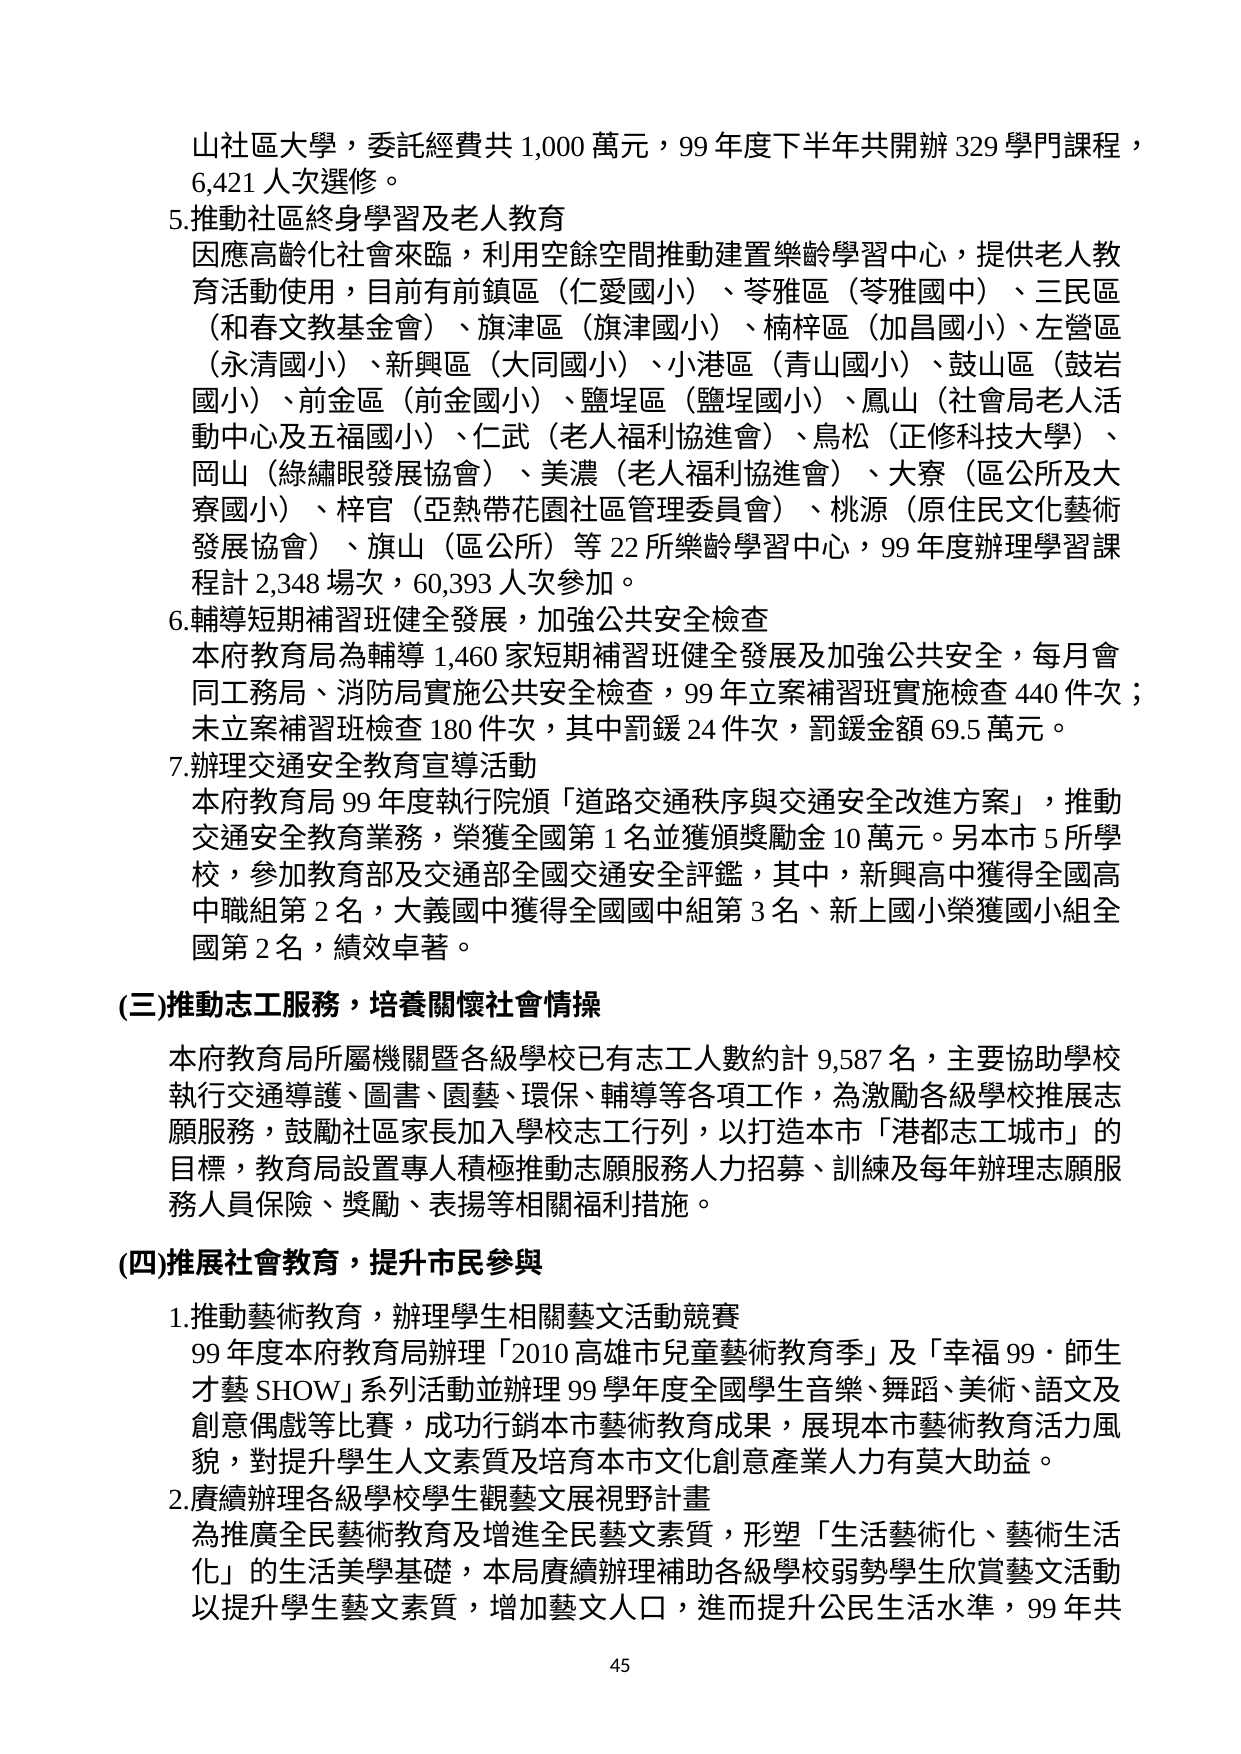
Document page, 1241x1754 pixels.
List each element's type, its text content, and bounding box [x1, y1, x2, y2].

text 5.推動社區終身學習及老人教育 [168, 200, 1122, 236]
text 2.賡續辦理各級學校學生觀藝文展視野計畫 [168, 1480, 1122, 1517]
text 因應高齡化社會來臨，利用空餘空間推動建置樂齡學習中心，提供老人教育活動使用，目前有前鎮區（仁愛國小）、苓雅區（苓雅國中）、三民區（和春文教基金會）、旗津區（旗津國小）、楠梓區（加昌國小）、左營區（永清國小）、新興區（大同國小）、小港區（青山國小）、鼓山區（鼓岩國小）、前金區（前金國小）、鹽埕區（鹽埕國小）、鳳山（社會局老人活動中心及五福國小）、仁武（老人福利協進會）、鳥松（正修科技大學）、岡山（綠繡眼發展協會）、美濃（老人福利協進會）、大寮（區公所及大寮國小）、梓官（亞熱帶花園社區管理委員會）、桃源（原住民文化藝術發展協會）、旗山（區公所）等22所樂齡學習中心，99年度辦理學習課程計2,348場次，60,393人次參加。 [191, 236, 1122, 601]
text 1.推動藝術教育，辦理學生相關藝文活動競賽 [168, 1298, 1122, 1334]
text 6.輔導短期補習班健全發展，加強公共安全檢查 [168, 601, 1122, 637]
text (四)推展社會教育，提升市民參與 [118, 1223, 1122, 1298]
text 本府教育局所屬機關暨各級學校已有志工人數約計9,587名，主要協助學校執行交通導護、圖書、園藝、環保、輔導等各項工作，為激勵各級學校推展志願服務，鼓勵社區家長加入學校志工行列，以打造本市「港都志工城市」的目標，教育局設置專人積極推動志願服務人力招募、訓練及每年辦理志願服務人員保險、獎勵、表揚等相關福利措施。 [168, 1041, 1122, 1223]
text 為推廣全民藝術教育及增進全民藝文素質，形塑「生活藝術化、藝術生活化」的生活美學基礎，本局賡續辦理補助各級學校弱勢學生欣賞藝文活動，以提升學生藝文素質，增加藝文人口，進而提升公民生活水準，99年共計補助弱勢學生觀賞各項展演活動入場票券計19場約10,000人次。 [191, 1517, 1122, 1626]
text 7.辦理交通安全教育宣導活動 [168, 747, 1122, 783]
text 為提供本市年滿18歲以上之市民現代社會所需知識，本府設置5所社區大學，包括高雄市社區大學促進會經營第一社區大學、高雄市夢想城市發展協會經營第二社區大學、鍾理和文教基金會經營旗山社區大學、高雄縣綠繡眼發展協會經營岡山社區大學、高雄縣鳳山市教育文化促進會經營鳳山社區大學，委託經費共1,000萬元，99年度下半年共開辦329學門課程，6,421人次選修。 [191, 127, 1122, 200]
text 本府教育局99年度執行院頒「道路交通秩序與交通安全改進方案」，推動交通安全教育業務，榮獲全國第1名並獲頒獎勵金10萬元。另本市5所學校，參加教育部及交通部全國交通安全評鑑，其中，新興高中獲得全國高中職組第2名，大義國中獲得全國國中組第3名、新上國小榮獲國小組全國第2名，績效卓著。 [191, 783, 1122, 966]
text (三)推動志工服務，培養關懷社會情操 [118, 966, 1122, 1041]
text 本府教育局為輔導1,460家短期補習班健全發展及加強公共安全，每月會同工務局、消防局實施公共安全檢查，99年立案補習班實施檢查440件次；未立案補習班檢查180件次，其中罰鍰24件次，罰鍰金額69.5萬元。 [191, 637, 1122, 747]
text 99年度本府教育局辦理「2010高雄市兒童藝術教育季」及「幸福99．師生才藝SHOW」系列活動並辦理99學年度全國學生音樂、舞蹈、美術、語文及創意偶戲等比賽，成功行銷本市藝術教育成果，展現本市藝術教育活力風貌，對提升學生人文素質及培育本市文化創意產業人力有莫大助益。 [191, 1334, 1122, 1480]
